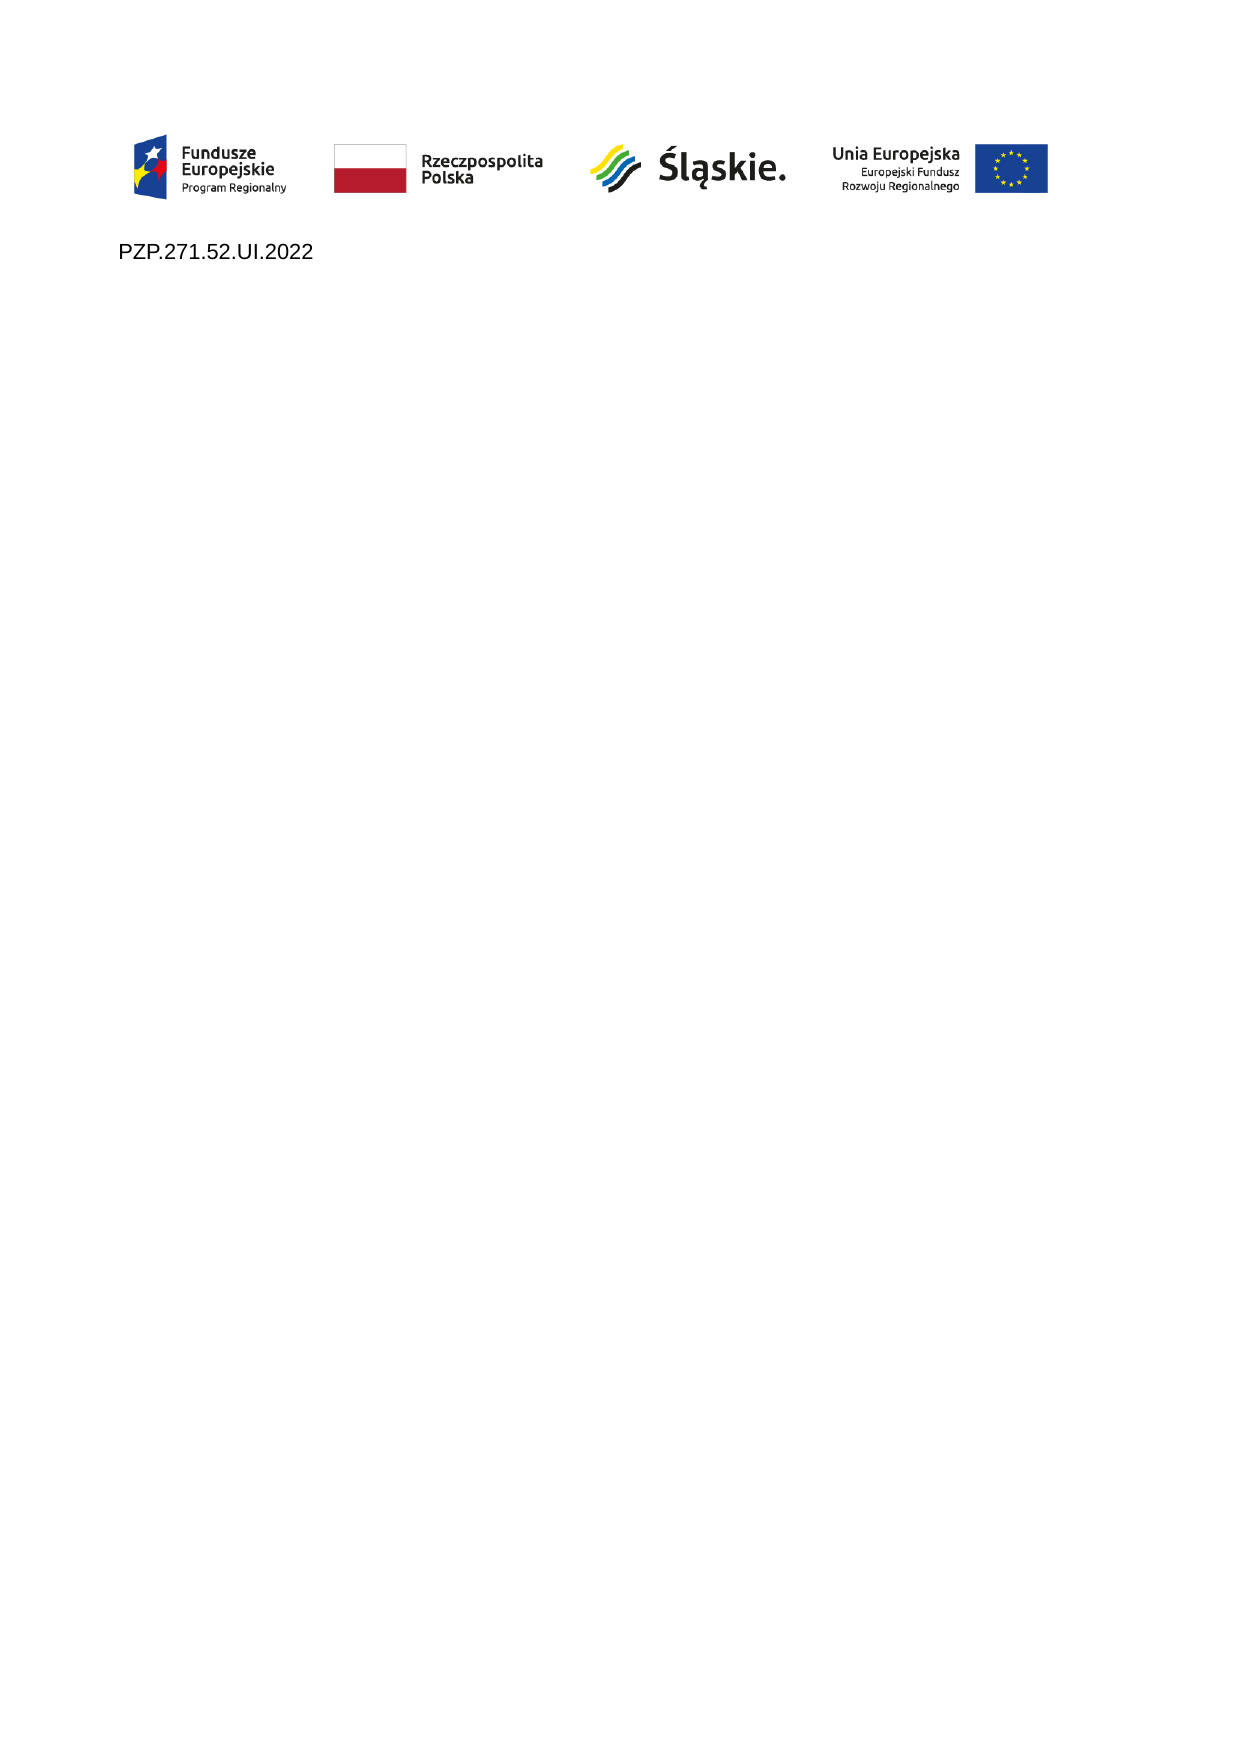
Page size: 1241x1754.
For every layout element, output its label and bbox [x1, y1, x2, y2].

picture [118, 118, 1063, 214]
